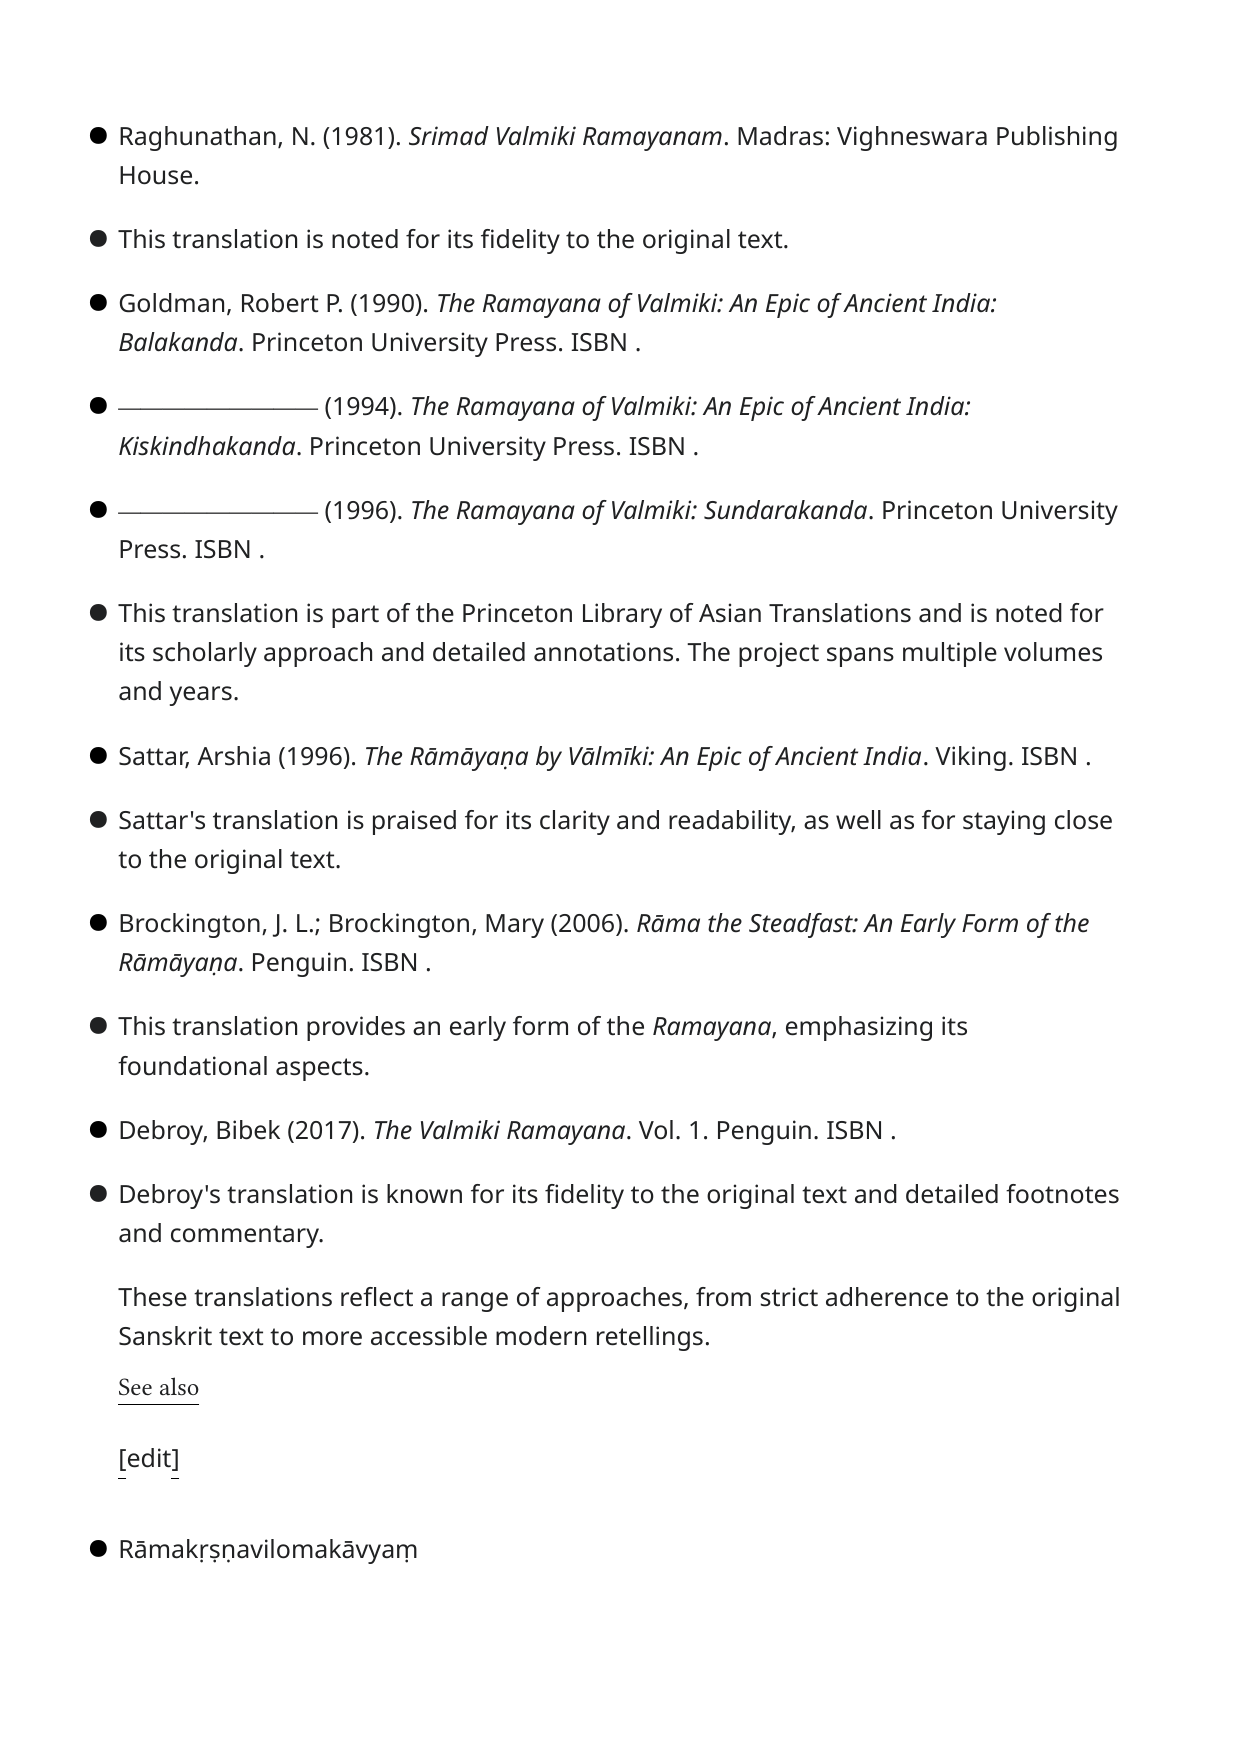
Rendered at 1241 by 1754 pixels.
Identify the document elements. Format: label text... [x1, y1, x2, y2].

list ————————— (1996). The Ramayana of Valmiki: Sundarakanda. Princeton University Press. ISBN . [118, 492, 1122, 566]
text [edit] [118, 1441, 1122, 1478]
list Debroy's translation is known for its fidelity to the original text and detailed footnotes and commentary. [118, 1176, 1122, 1250]
subtitle See also [118, 1373, 1122, 1404]
list Rāmakṛṣṇavilomakāvyaṃ [118, 1531, 1122, 1565]
list Sattar's translation is praised for its clarity and readability, as well as for staying close to the original text. [118, 802, 1122, 876]
list Brockington, J. L.; Brockington, Mary (2006). Rāma the Steadfast: An Early Form of the Rāmāyaṇa. Penguin. ISBN . [118, 906, 1122, 979]
list This translation is part of the Princeton Library of Asian Translations and is noted for its scholarly approach and detailed annotations. The project spans multiple volumes and years. [118, 596, 1122, 708]
text These translations reflect a range of approaches, from strict adherence to the original Sanskrit text to more accessible modern retellings. [118, 1280, 1122, 1353]
list This translation provides an early form of the Ramayana, emphasizing its foundational aspects. [118, 1009, 1122, 1082]
list Goldman, Robert P. (1990). The Ramayana of Valmiki: An Epic of Ancient India: Balakanda. Princeton University Press. ISBN . [118, 286, 1122, 359]
list This translation is noted for its fidelity to the original text. [118, 221, 1122, 256]
list Debroy, Bibek (2017). The Valmiki Ramayana. Vol. 1. Penguin. ISBN . [118, 1112, 1122, 1146]
list Raghunathan, N. (1981). Srimad Valmiki Ramayanam. Madras: Vighneswara Publishing House. [118, 118, 1122, 191]
list Sattar, Arshia (1996). The Rāmāyaṇa by Vālmīki: An Epic of Ancient India. Viking. ISBN . [118, 738, 1122, 772]
list ————————— (1994). The Ramayana of Valmiki: An Epic of Ancient India: Kiskindhakanda. Princeton University Press. ISBN . [118, 389, 1122, 462]
